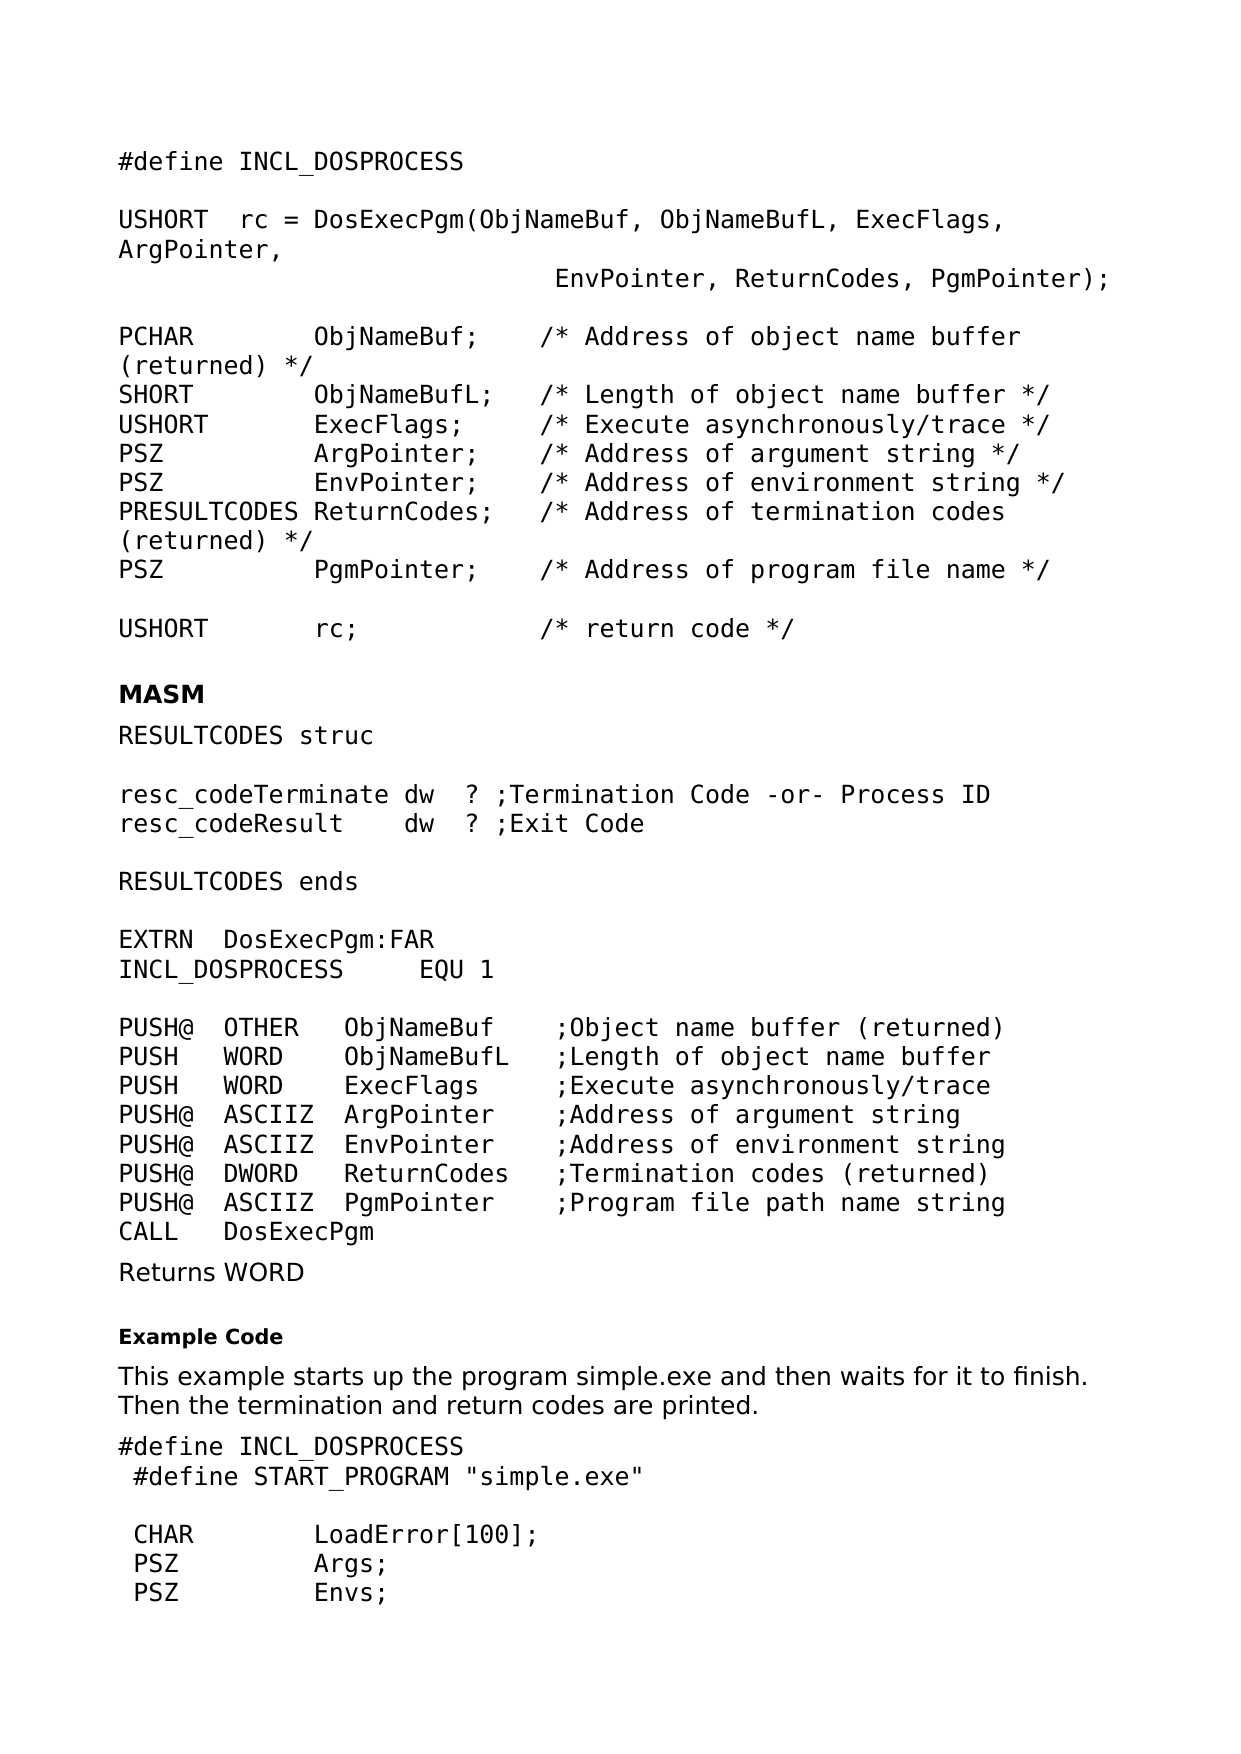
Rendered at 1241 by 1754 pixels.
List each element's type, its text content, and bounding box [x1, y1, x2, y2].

text #define INCL_DOSPROCESS USHORT rc = DosExecPgm(ObjNameBuf, ObjNameBufL, ExecFlags, ArgPointer, EnvPointer, ReturnCodes, PgmPointer); PCHAR ObjNameBuf; /* Address of object name buffer (returned) */ SHORT ObjNameBufL; /* Length of object name buffer */ USHORT ExecFlags; /* Execute asynchronously/trace */ PSZ ArgPointer; /* Address of argument string */ PSZ EnvPointer; /* Address of environment string */ PRESULTCODES ReturnCodes; /* Address of termination codes (returned) */ PSZ PgmPointer; /* Address of program file name */ USHORT rc; /* return code */ [118, 118, 1122, 643]
text Returns WORD [118, 1258, 1122, 1287]
subtitle MASM [118, 680, 1122, 709]
text RESULTCODES struc resc_codeTerminate dw ? ;Termination Code -or- Process ID resc_codeResult dw ? ;Exit Code RESULTCODES ends EXTRN DosExecPgm:FAR INCL_DOSPROCESS EQU 1 PUSH@ OTHER ObjNameBuf ;Object name buffer (returned) PUSH WORD ObjNameBufL ;Length of object name buffer PUSH WORD ExecFlags ;Execute asynchronously/trace PUSH@ ASCIIZ ArgPointer ;Address of argument string PUSH@ ASCIIZ EnvPointer ;Address of environment string PUSH@ DWORD ReturnCodes ;Termination codes (returned) PUSH@ ASCIIZ PgmPointer ;Program file path name string CALL DosExecPgm [118, 722, 1122, 1247]
text This example starts up the program simple.exe and then waits for it to finish. Then the termination and return codes are printed. [118, 1362, 1122, 1420]
text #define INCL_DOSPROCESS #define START_PROGRAM "simple.exe" CHAR LoadError[100]; PSZ Args; PSZ Envs; [118, 1433, 1122, 1608]
subtitle Example Code [118, 1325, 1122, 1349]
